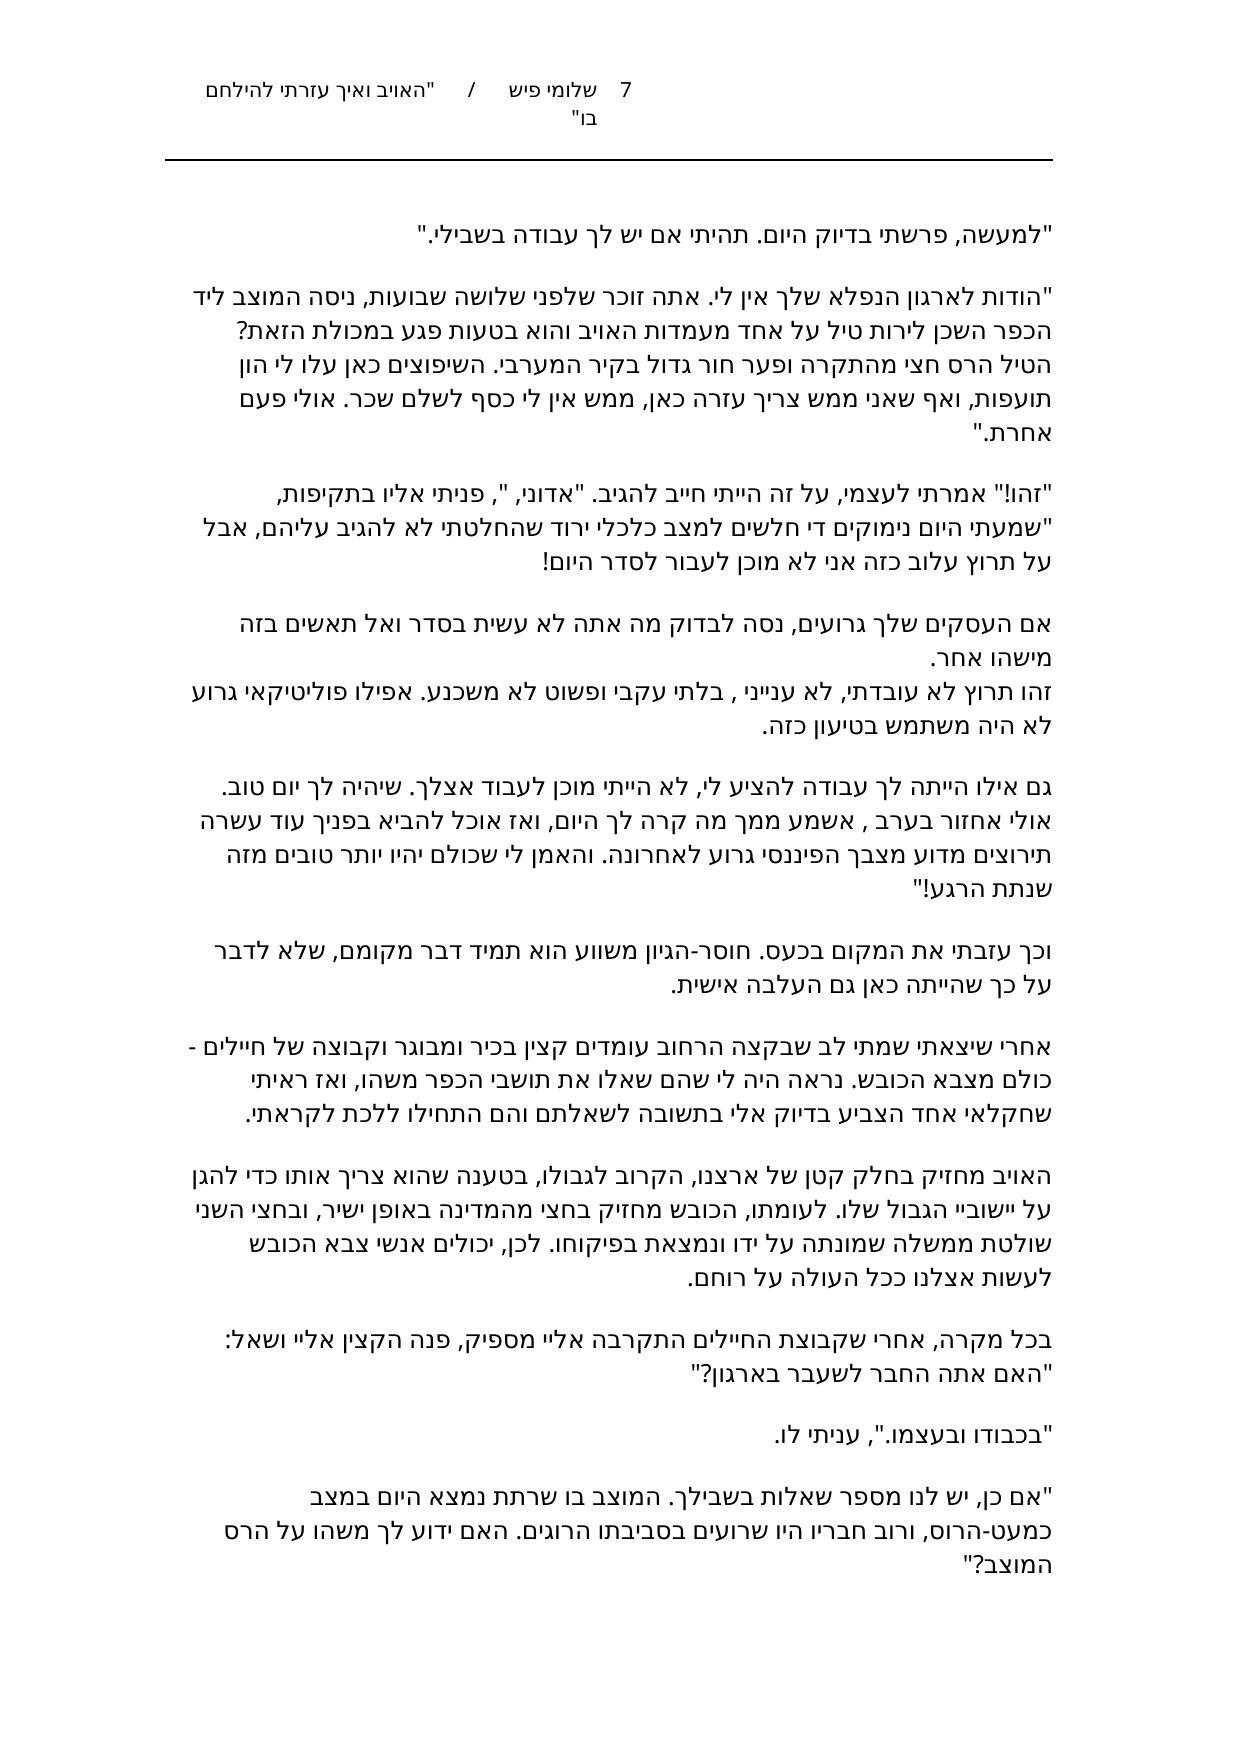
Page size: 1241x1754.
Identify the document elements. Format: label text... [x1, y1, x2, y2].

text "למעשה, פרשתי בדיוק היום. תהיתי אם יש לך עבודה בשבילי." [187, 217, 1053, 251]
text האויב מחזיק בחלק קטן של ארצנו, הקרוב לגבולו, בטענה שהוא צריך אותו כדי להגן על יישוביי הגבול שלו. לעומתו, הכובש מחזיק בחצי מהמדינה באופן ישיר, ובחצי השני שולטת ממשלה שמונתה על ידו ונמצאת בפיקוחו. לכן, יכולים אנשי צבא הכובש לעשות אצלנו ככל העולה על רוחם. [187, 1158, 1053, 1293]
text "אם כן, יש לנו מספר שאלות בשבילך. המוצב בו שרתת נמצא היום במצב כמעט-הרוס, ורוב חבריו היו שרועים בסביבתו הרוגים. האם ידוע לך משהו על הרס המוצב?" [187, 1478, 1053, 1580]
text "בכבודו ובעצמו.", עניתי לו. [187, 1417, 1053, 1451]
text גם אילו הייתה לך עבודה להציע לי, לא הייתי מוכן לעבוד אצלך. שיהיה לך יום טוב. אולי אחזור בערב , אשמע ממך מה קרה לך היום, ואז אוכל להביא בפניך עוד עשרה תירוצים מדוע מצבך הפיננסי גרוע לאחרונה. והאמן לי שכולם יהיו יותר טובים מזה שנתת הרגע!" [187, 769, 1053, 905]
text בכל מקרה, אחרי שקבוצת החיילים התקרבה אליי מספיק, פנה הקצין אליי ושאל: "האם אתה החבר לשעבר בארגון?" [187, 1321, 1053, 1389]
text "זהו!" אמרתי לעצמי, על זה הייתי חייב להגיב. "אדוני, ", פניתי אליו בתקיפות, "שמעתי היום נימוקים די חלשים למצב כלכלי ירוד שהחלטתי לא להגיב עליהם, אבל על תרוץ עלוב כזה אני לא מוכן לעבור לסדר היום! [187, 476, 1053, 578]
text אחרי שיצאתי שמתי לב שבקצה הרחוב עומדים קצין בכיר ומבוגר וקבוצה של חיילים - כולם מצבא הכובש. נראה היה לי שהם שאלו את תושבי הכפר משהו, ואז ראיתי שחקלאי אחד הצביע בדיוק אלי בתשובה לשאלתם והם התחילו ללכת לקראתי. [187, 1028, 1053, 1130]
text וכך עזבתי את המקום בכעס. חוסר-הגיון משווע הוא תמיד דבר מקומם, שלא לדבר על כך שהייתה כאן גם העלבה אישית. [187, 932, 1053, 1000]
text "הודות לארגון הנפלא שלך אין לי. אתה זוכר שלפני שלושה שבועות, ניסה המוצב ליד הכפר השכן לירות טיל על אחד מעמדות האויב והוא בטעות פגע במכולת הזאת? הטיל הרס חצי מהתקרה ופער חור גדול בקיר המערבי. השיפוצים כאן עלו לי הון תועפות, ואף שאני ממש צריך עזרה כאן, ממש אין לי כסף לשלם שכר. אולי פעם אחרת." [187, 278, 1053, 448]
text זהו תרוץ לא עובדתי, לא ענייני , בלתי עקבי ופשוט לא משכנע. אפילו פוליטיקאי גרוע לא היה משתמש בטיעון כזה. [187, 673, 1053, 741]
text אם העסקים שלך גרועים, נסה לבדוק מה אתה לא עשית בסדר ואל תאשים בזה מישהו אחר. [187, 605, 1053, 673]
